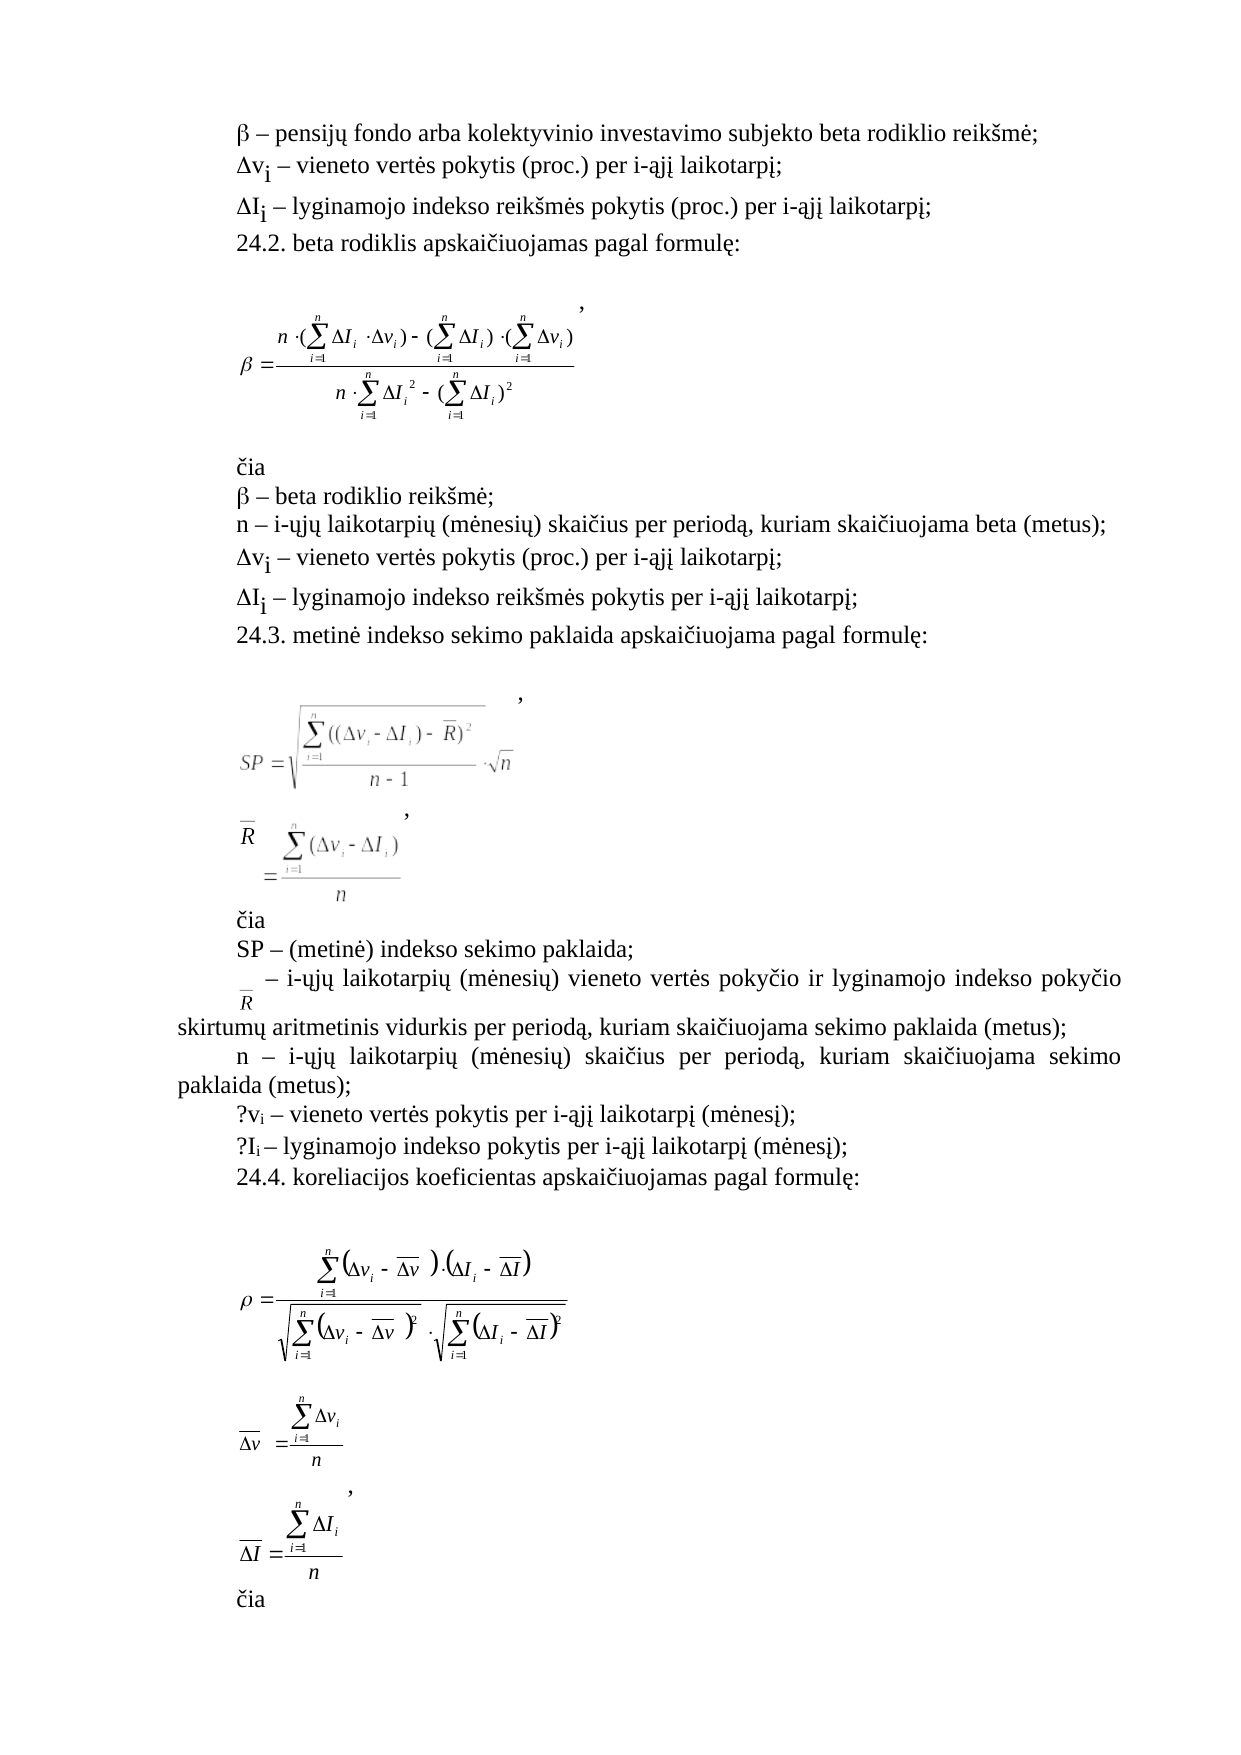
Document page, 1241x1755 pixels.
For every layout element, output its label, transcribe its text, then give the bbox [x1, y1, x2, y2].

text VIDURKIS(R) – i-ųjų laikotarpių (mėnesių) vieneto vertės pokyčio ir lyginamojo indekso pokyčio skirtumų aritmetinis vidurkis per periodą, kuriam skaičiuojama sekimo paklaida (metus); [177, 963, 1122, 1041]
text Delta?Ii – lyginamojo indekso pokytis per i-ąjį laikotarpį (mėnesį); [177, 1127, 1122, 1162]
text SP=(((SUMA(i=1,...,n)(((DELTAv(i)–DELTAI(i))–VIDURKIS(R))^2/(n–1))^1/2)*(n)^1/2, [177, 677, 1122, 793]
text Deltavi – vieneto vertės pokytis (proc.) per i-ąjį laikotarpį; [177, 147, 1122, 188]
text Delta?vi – vieneto vertės pokytis per i-ąjį laikotarpį (mėnesį); [177, 1099, 1122, 1127]
text Deltavi – vieneto vertės pokytis (proc.) per i-ąjį laikotarpį; [177, 538, 1122, 579]
text rho=(SUMA(i=1,...,n)(DELTAv(i)–VIDURKIS(DELTAv))*(DELTAI(i)–VIDURKIS(DELTAI)))/(((SUMA(i=1,...,n)(DELTAv(i)–VIDURKIS(DELTAv))^2)^1/2)*((SUMA(i=1,...,n)(DELTAI(i)–VIDURKIS(DELTAI))^2)^1/2)) [177, 1219, 1122, 1366]
text beta – pensijų fondo arba kolektyvinio investavimo subjekto beta rodiklio reikšmė; [177, 118, 1122, 147]
text VIDURKIS(DELTAI)=(SUMA(i=1,...,n)(DELTAI(i)))/n, [177, 1470, 1122, 1584]
text 24.4. koreliacijos koeficientas apskaičiuojamas pagal formulę: [177, 1162, 1122, 1190]
text n – i-ųjų laikotarpių (mėnesių) skaičius per periodą, kuriam skaičiuojama sekimo paklaida (metus); [177, 1041, 1122, 1099]
text VIDURKIS(DELTAv)=(SUMA(i=1,...,n)(DELTAv(i)))/n [177, 1366, 1122, 1470]
text SP – (metinė) indekso sekimo paklaida; [177, 934, 1122, 963]
text DeltaIi – lyginamojo indekso reikšmės pokytis per i-ąjį laikotarpį; [177, 579, 1122, 620]
text beta=(n*(SUMA(i=1,...,n)(DELTAI(i)*DELTAv(i)))–(SUMA(i=1,...,n)(DELTAI(i)))*(SUMA(i=1,...,n)(DELTAv(i))))/((n*SUMA(i=1,...,n)(DELTAI(i)^2))–(SUMA(i=1,...,n)(DELTAI(i)^2))), [177, 286, 1122, 423]
text 24.3. metinė indekso sekimo paklaida apskaičiuojama pagal formulę: [177, 620, 1122, 648]
text VIDURKIS(R)=(SUMA(i=1,...,n)(DELTAv(i)–DELTAI(i)))/n, [177, 793, 1122, 905]
text čia [177, 452, 1122, 481]
text čia [177, 905, 1122, 934]
text 24.2. beta rodiklis apskaičiuojamas pagal formulę: [177, 228, 1122, 257]
text čia [177, 1584, 1122, 1613]
text beta – beta rodiklio reikšmė; [177, 481, 1122, 509]
text DeltaIi – lyginamojo indekso reikšmės pokytis (proc.) per i-ąjį laikotarpį; [177, 188, 1122, 228]
text n – i-ųjų laikotarpių (mėnesių) skaičius per periodą, kuriam skaičiuojama beta (metus); [177, 509, 1122, 538]
